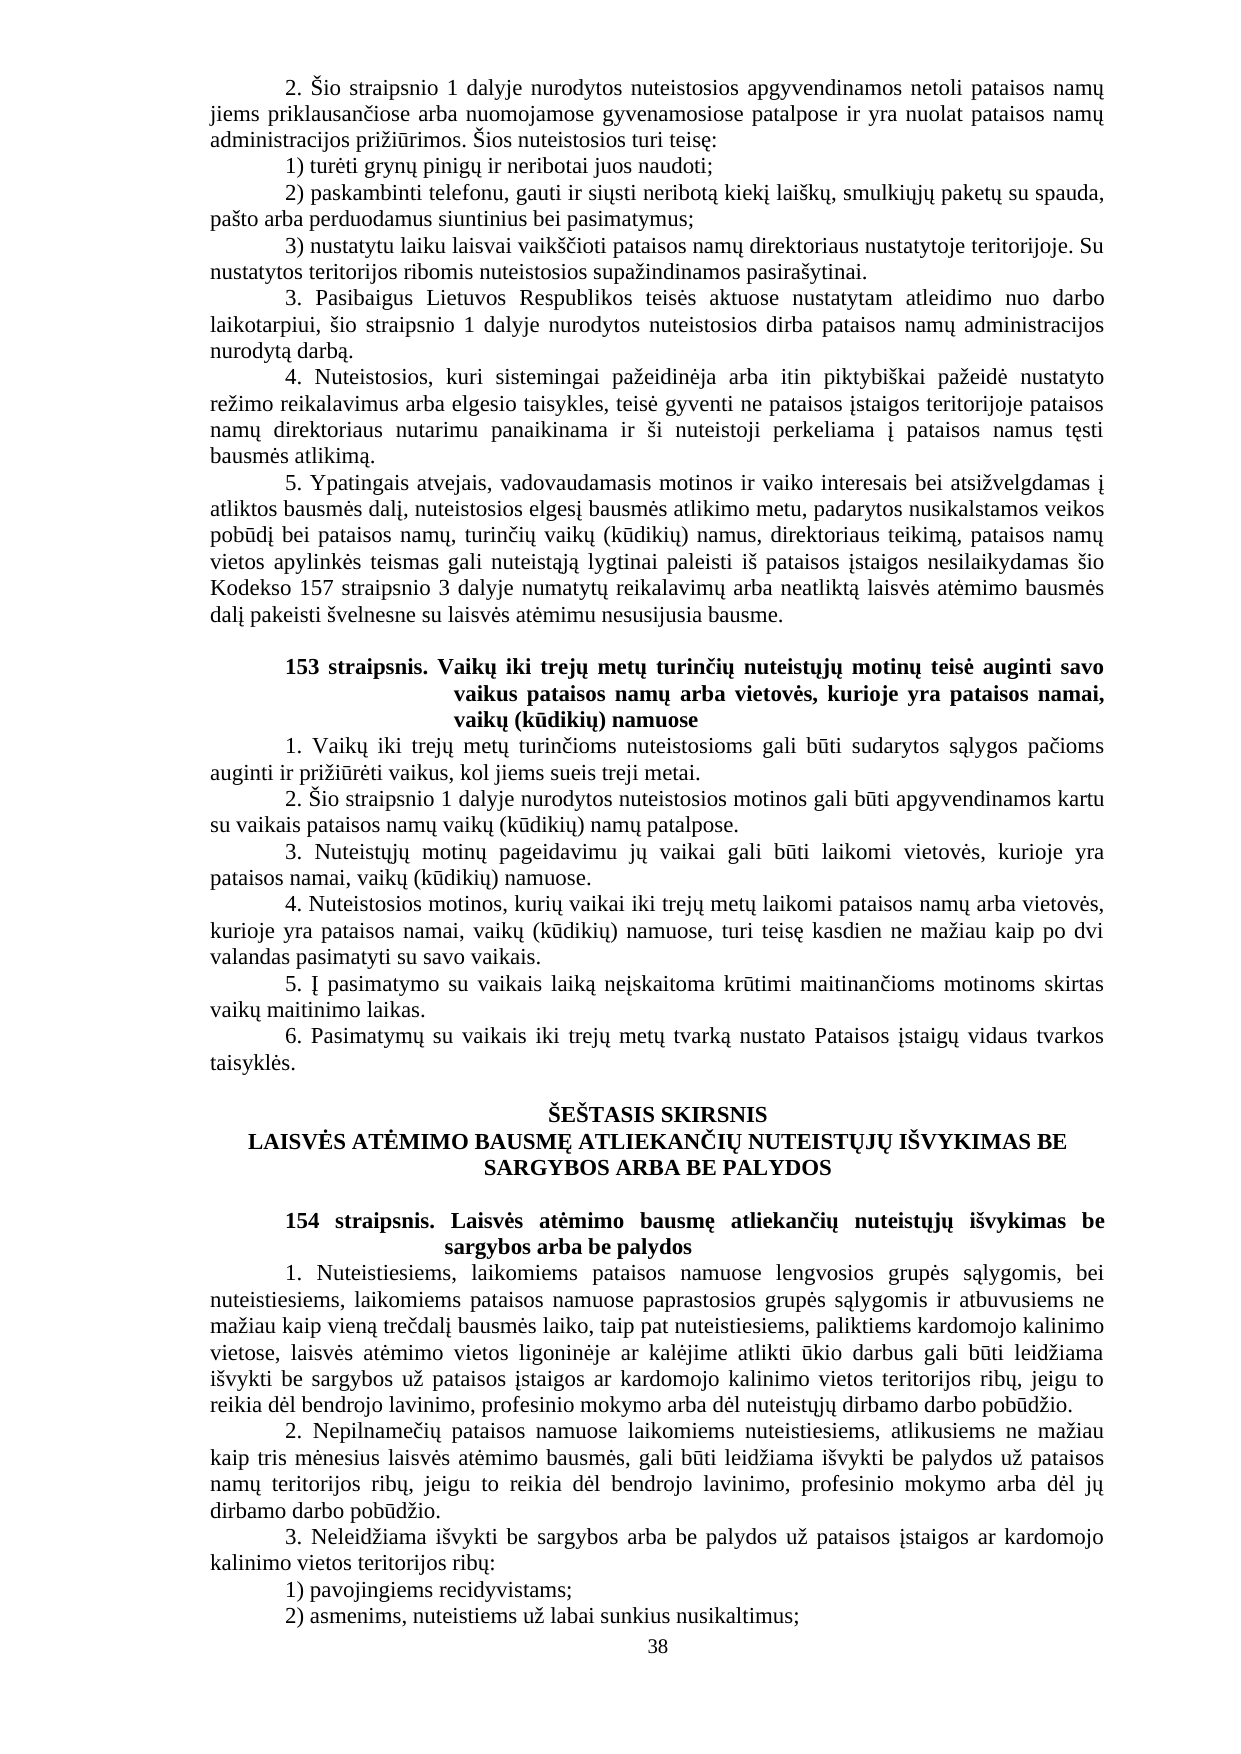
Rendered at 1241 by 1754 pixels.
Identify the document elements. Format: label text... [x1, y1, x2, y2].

text 2. Šio straipsnio 1 dalyje nurodytos nuteistosios motinos gali būti apgyvendinamos kartu su vaikais pataisos namų vaikų (kūdikių) namų patalpose. [210, 785, 1106, 838]
text 5. Ypatingais atvejais, vadovaudamasis motinos ir vaiko interesais bei atsižvelgdamas į atliktos bausmės dalį, nuteistosios elgesį bausmės atlikimo metu, padarytos nusikalstamos veikos pobūdį bei pataisos namų, turinčių vaikų (kūdikių) namus, direktoriaus teikimą, pataisos namų vietos apylinkės teismas gali nuteistąją lygtinai paleisti iš pataisos įstaigos nesilaikydamas šio Kodekso 157 straipsnio 3 dalyje numatytų reikalavimų arba neatliktą laisvės atėmimo bausmės dalį pakeisti švelnesne su laisvės atėmimu nesusijusia bausme. [210, 469, 1106, 627]
text 2) asmenims, nuteistiems už labai sunkius nusikaltimus; [210, 1602, 1106, 1628]
text 4. Nuteistosios motinos, kurių vaikai iki trejų metų laikomi pataisos namų arba vietovės, kurioje yra pataisos namai, vaikų (kūdikių) namuose, turi teisę kasdien ne mažiau kaip po dvi valandas pasimatyti su savo vaikais. [210, 891, 1106, 969]
text 153 straipsnis. Vaikų iki trejų metų turinčių nuteistųjų motinų teisė auginti savo vaikus pataisos namų arba vietovės, kurioje yra pataisos namai, vaikų (kūdikių) namuose [285, 653, 1106, 732]
text 154 straipsnis. Laisvės atėmimo bausmę atliekančių nuteistųjų išvykimas be sargybos arba be palydos [285, 1207, 1106, 1259]
text 2) paskambinti telefonu, gauti ir siųsti neribotą kiekį laiškų, smulkiųjų paketų su spauda, pašto arba perduodamus siuntinius bei pasimatymus; [210, 179, 1106, 232]
text 1) pavojingiems recidyvistams; [210, 1576, 1106, 1602]
text 3) nustatytu laiku laisvai vaikščioti pataisos namų direktoriaus nustatytoje teritorijoje. Su nustatytos teritorijos ribomis nuteistosios supažindinamos pasirašytinai. [210, 232, 1106, 284]
text 3. Nuteistųjų motinų pageidavimu jų vaikai gali būti laikomi vietovės, kurioje yra pataisos namai, vaikų (kūdikių) namuose. [210, 838, 1106, 891]
text 2. Nepilnamečių pataisos namuose laikomiems nuteistiesiems, atlikusiems ne mažiau kaip tris mėnesius laisvės atėmimo bausmės, gali būti leidžiama išvykti be palydos už pataisos namų teritorijos ribų, jeigu to reikia dėl bendrojo lavinimo, profesinio mokymo arba dėl jų dirbamo darbo pobūdžio. [210, 1418, 1106, 1523]
subtitle Šeštasis skirsnis [210, 1101, 1106, 1128]
text 3. Pasibaigus Lietuvos Respublikos teisės aktuose nustatytam atleidimo nuo darbo laikotarpiui, šio straipsnio 1 dalyje nurodytos nuteistosios dirba pataisos namų administracijos nurodytą darbą. [210, 284, 1106, 363]
text 1. Nuteistiesiems, laikomiems pataisos namuose lengvosios grupės sąlygomis, bei nuteistiesiems, laikomiems pataisos namuose paprastosios grupės sąlygomis ir atbuvusiems ne mažiau kaip vieną trečdalį bausmės laiko, taip pat nuteistiesiems, paliktiems kardomojo kalinimo vietose, laisvės atėmimo vietos ligoninėje ar kalėjime atlikti ūkio darbus gali būti leidžiama išvykti be sargybos už pataisos įstaigos ar kardomojo kalinimo vietos teritorijos ribų, jeigu to reikia dėl bendrojo lavinimo, profesinio mokymo arba dėl nuteistųjų dirbamo darbo pobūdžio. [210, 1259, 1106, 1418]
text 5. Į pasimatymo su vaikais laiką neįskaitoma krūtimi maitinančioms motinoms skirtas vaikų maitinimo laikas. [210, 969, 1106, 1022]
text 6. Pasimatymų su vaikais iki trejų metų tvarką nustato Pataisos įstaigų vidaus tvarkos taisyklės. [210, 1022, 1106, 1075]
text 3. Neleidžiama išvykti be sargybos arba be palydos už pataisos įstaigos ar kardomojo kalinimo vietos teritorijos ribų: [210, 1523, 1106, 1576]
text laisvės atėmimo bausmę atliekančių NUTEISTŲJŲ IŠvykimas be sargybos arba be palydos [210, 1128, 1106, 1180]
text 1) turėti grynų pinigų ir neribotai juos naudoti; [210, 153, 1106, 179]
text 4. Nuteistosios, kuri sistemingai pažeidinėja arba itin piktybiškai pažeidė nustatyto režimo reikalavimus arba elgesio taisykles, teisė gyventi ne pataisos įstaigos teritorijoje pataisos namų direktoriaus nutarimu panaikinama ir ši nuteistoji perkeliama į pataisos namus tęsti bausmės atlikimą. [210, 363, 1106, 469]
text 2. Šio straipsnio 1 dalyje nurodytos nuteistosios apgyvendinamos netoli pataisos namų jiems priklausančiose arba nuomojamose gyvenamosiose patalpose ir yra nuolat pataisos namų administracijos prižiūrimos. Šios nuteistosios turi teisę: [210, 73, 1106, 153]
text 1. Vaikų iki trejų metų turinčioms nuteistosioms gali būti sudarytos sąlygos pačioms auginti ir prižiūrėti vaikus, kol jiems sueis treji metai. [210, 732, 1106, 785]
